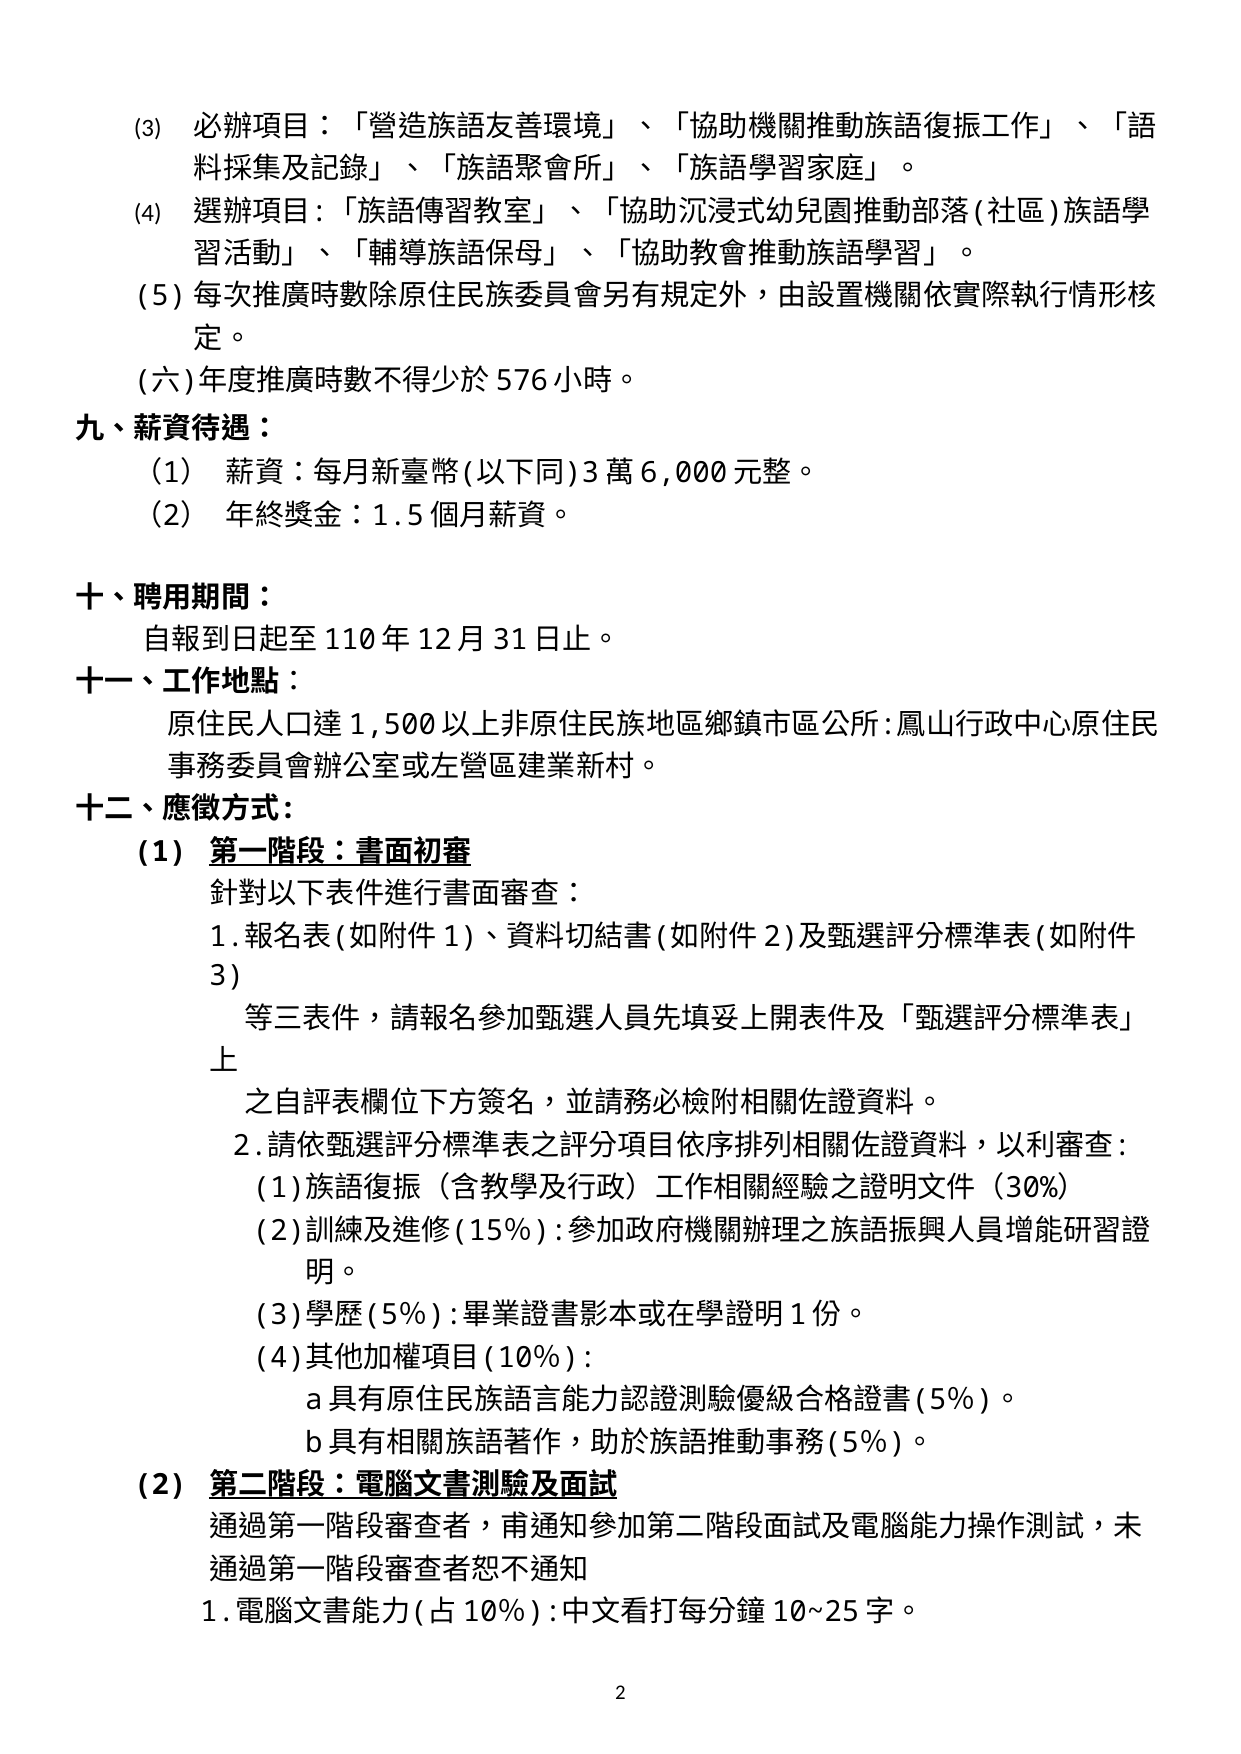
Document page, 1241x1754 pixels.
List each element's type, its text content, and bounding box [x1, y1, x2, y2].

text 十二、應徵方式: [75, 785, 1165, 827]
list 必辦項目：「營造族語友善環境」、「協助機關推動族語復振工作」、「語料採集及記錄」、「族語聚會所」、「族語學習家庭」。 [134, 102, 1165, 187]
list 選辦項目:「族語傳習教室」、「協助沉浸式幼兒園推動部落(社區)族語學習活動」、「輔導族語保母」、「協助教會推動族語學習」。 [134, 187, 1165, 272]
text b具有相關族語著作，助於族語推動事務(5％)。 [252, 1418, 1165, 1461]
text (3)學歷(5％):畢業證書影本或在學證明1份。 [252, 1291, 1165, 1333]
text 原住民人口達1,500以上非原住民族地區鄉鎮市區公所:鳳山行政中心原住民 [150, 700, 1165, 743]
text 針對以下表件進行書面審查： [209, 870, 1165, 912]
text (4)其他加權項目(10％): [252, 1333, 1165, 1376]
text (1)族語復振（含教學及行政）工作相關經驗之證明文件（30%） [252, 1164, 1165, 1206]
text 明。 [252, 1248, 1165, 1291]
text 十、聘用期間： [75, 573, 1165, 616]
list 第二階段：電腦文書測驗及面試 [134, 1461, 1165, 1503]
text (六)年度推廣時數不得少於576小時。 [134, 356, 1165, 399]
text 通過第一階段審查者，甫通知參加第二階段面試及電腦能力操作測試，未通過第一階段審查者恕不通知 [209, 1503, 1165, 1587]
text 1.電腦文書能力(占10％):中文看打每分鐘10~25字。 [200, 1587, 1165, 1630]
text (2)訓練及進修(15％):參加政府機關辦理之族語振興人員增能研習證 [252, 1206, 1165, 1248]
text 十一、工作地點： [75, 658, 1165, 700]
text 九、薪資待遇： [75, 399, 1165, 449]
text a具有原住民族語言能力認證測驗優級合格證書(5％)。 [252, 1376, 1165, 1418]
text 1.報名表(如附件1)、資料切結書(如附件2)及甄選評分標準表(如附件3) [209, 912, 1165, 994]
text 等三表件，請報名參加甄選人員先填妥上開表件及「甄選評分標準表」上 [209, 994, 1165, 1079]
text 自報到日起至110年12月31日止。 [125, 616, 1165, 658]
list 第一階段：書面初審 [134, 827, 1165, 870]
list 薪資：每月新臺幣(以下同)3萬6,000元整。 [133, 449, 1165, 491]
list 年終獎金：1.5個月薪資。 [133, 491, 1165, 534]
text 2.請依甄選評分標準表之評分項目依序排列相關佐證資料，以利審查: [75, 1121, 1165, 1164]
text 之自評表欄位下方簽名，並請務必檢附相關佐證資料。 [209, 1079, 1165, 1121]
list 每次推廣時數除原住民族委員會另有規定外，由設置機關依實際執行情形核定。 [134, 272, 1165, 356]
text 事務委員會辦公室或左營區建業新村。 [150, 743, 1165, 785]
